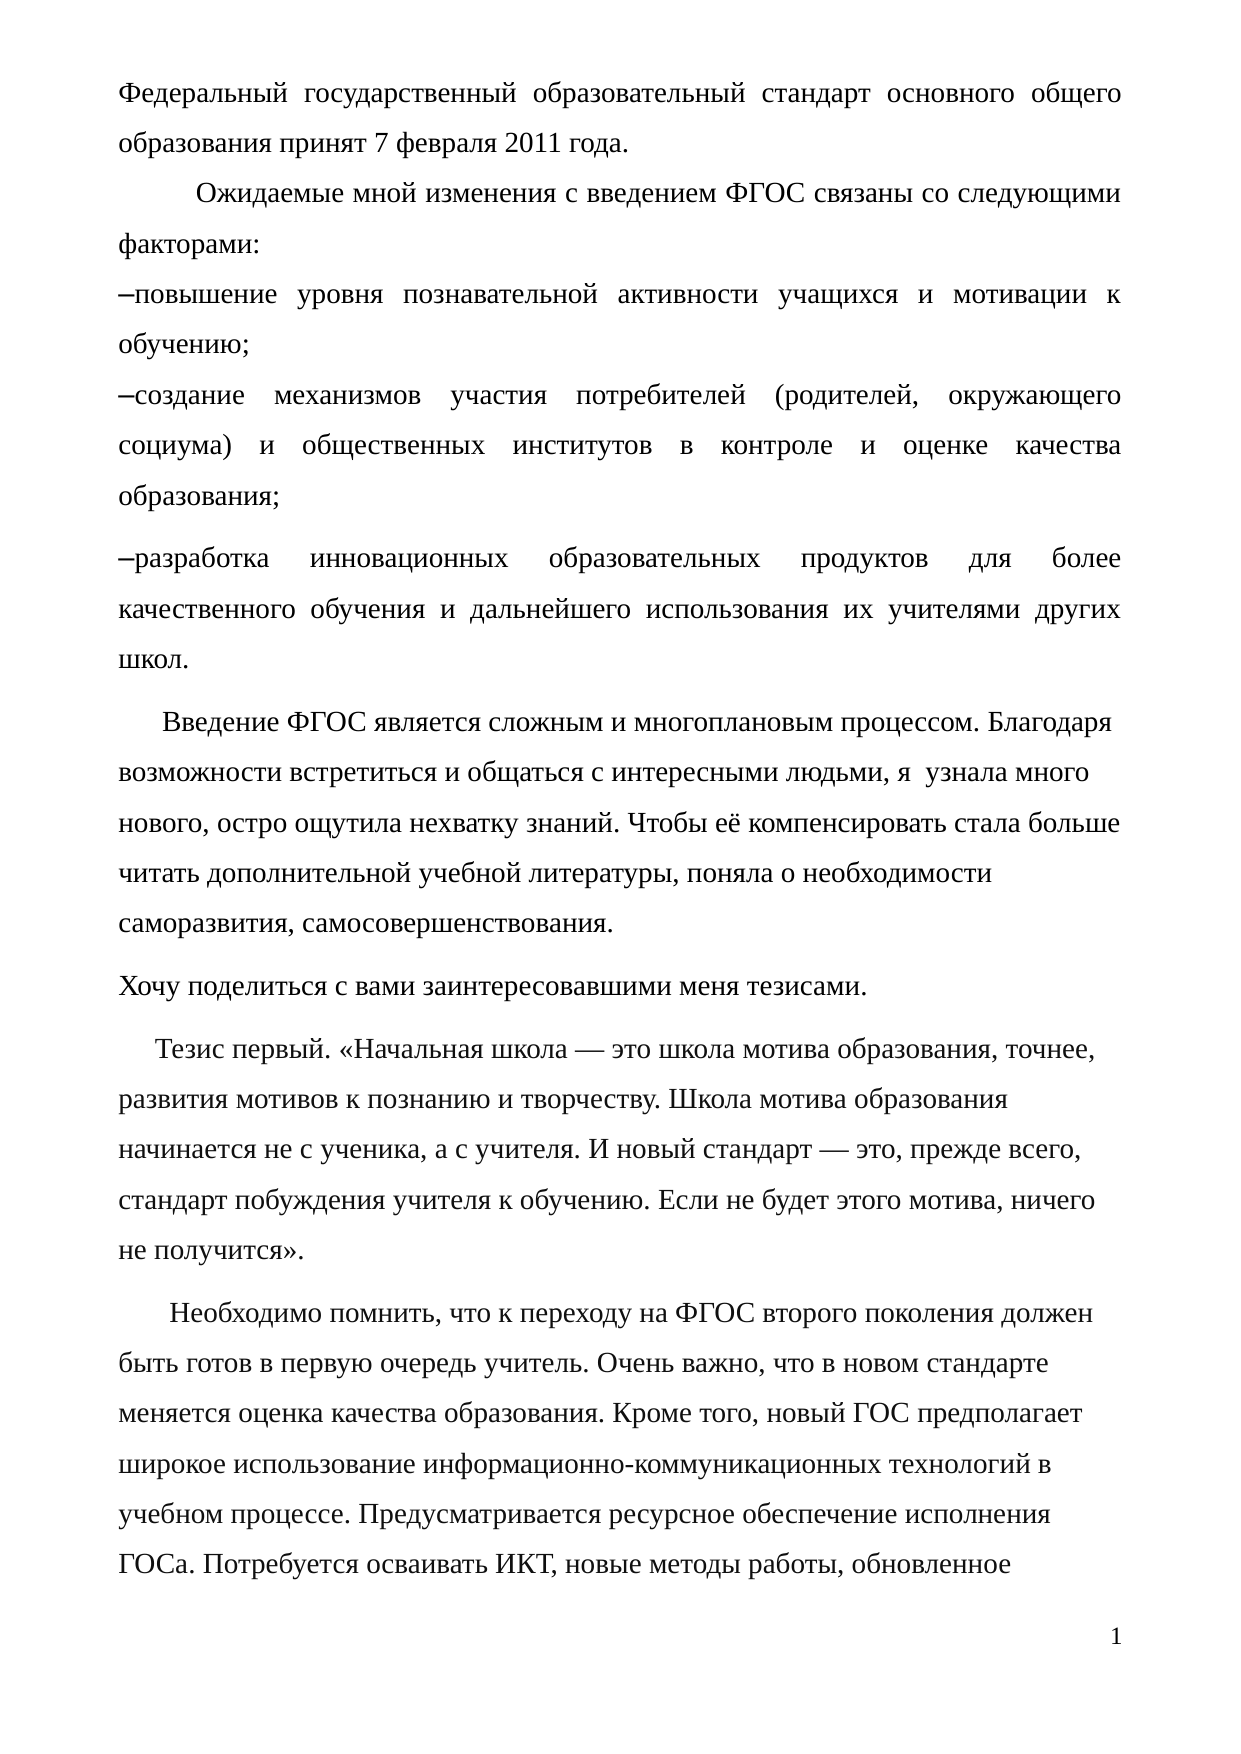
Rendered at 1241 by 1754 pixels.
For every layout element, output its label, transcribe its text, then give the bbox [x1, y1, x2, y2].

list повышение уровня познавательной активности учащихся и мотивации к обучению; [118, 276, 1122, 360]
text Хочу поделиться с вами заинтересовавшими меня тезисами. [118, 968, 1122, 1002]
list разработка инновационных образовательных продуктов для более качественного обучения и дальнейшего использования их учителями других школ. [118, 541, 1122, 675]
text Тезис первый. «Начальная школа — это школа мотива образования, точнее, развития мотивов к познанию и творчеству. Школа мотива образования начинается не с ученика, а с учителя. И новый стандарт — это, прежде всего, стандарт побуждения учителя к обучению. Если не будет этого мотива, ничего не получится». [118, 1031, 1122, 1266]
text Необходимо помнить, что к переходу на ФГОС второго поколения должен быть готов в первую очередь учитель. Очень важно, что в новом стандарте меняется оценка качества образования. Кроме того, новый ГОС предполагает широкое использование информационно-коммуникационных технологий в учебном процессе. Предусматривается ресурсное обеспечение исполнения ГОСа. Потребуется осваивать ИКТ, новые методы работы, обновленное [118, 1295, 1122, 1580]
text Федеральный государственный образовательный стандарт основного общего образования принят 7 февраля 2011 года. [118, 75, 1122, 159]
list создание механизмов участия потребителей (родителей, окружающего социума) и общественных институтов в контроле и оценке качества образования; [118, 377, 1122, 511]
text Введение ФГОС является сложным и многоплановым процессом. Благодаря возможности встретиться и общаться с интересными людьми, я узнала много нового, остро ощутила нехватку знаний. Чтобы её компенсировать стала больше читать дополнительной учебной литературы, поняла о необходимости саморазвития, самосовершенствования. [118, 704, 1122, 939]
text Ожидаемые мной изменения с введением ФГОС связаны со следующими факторами: [118, 176, 1122, 259]
